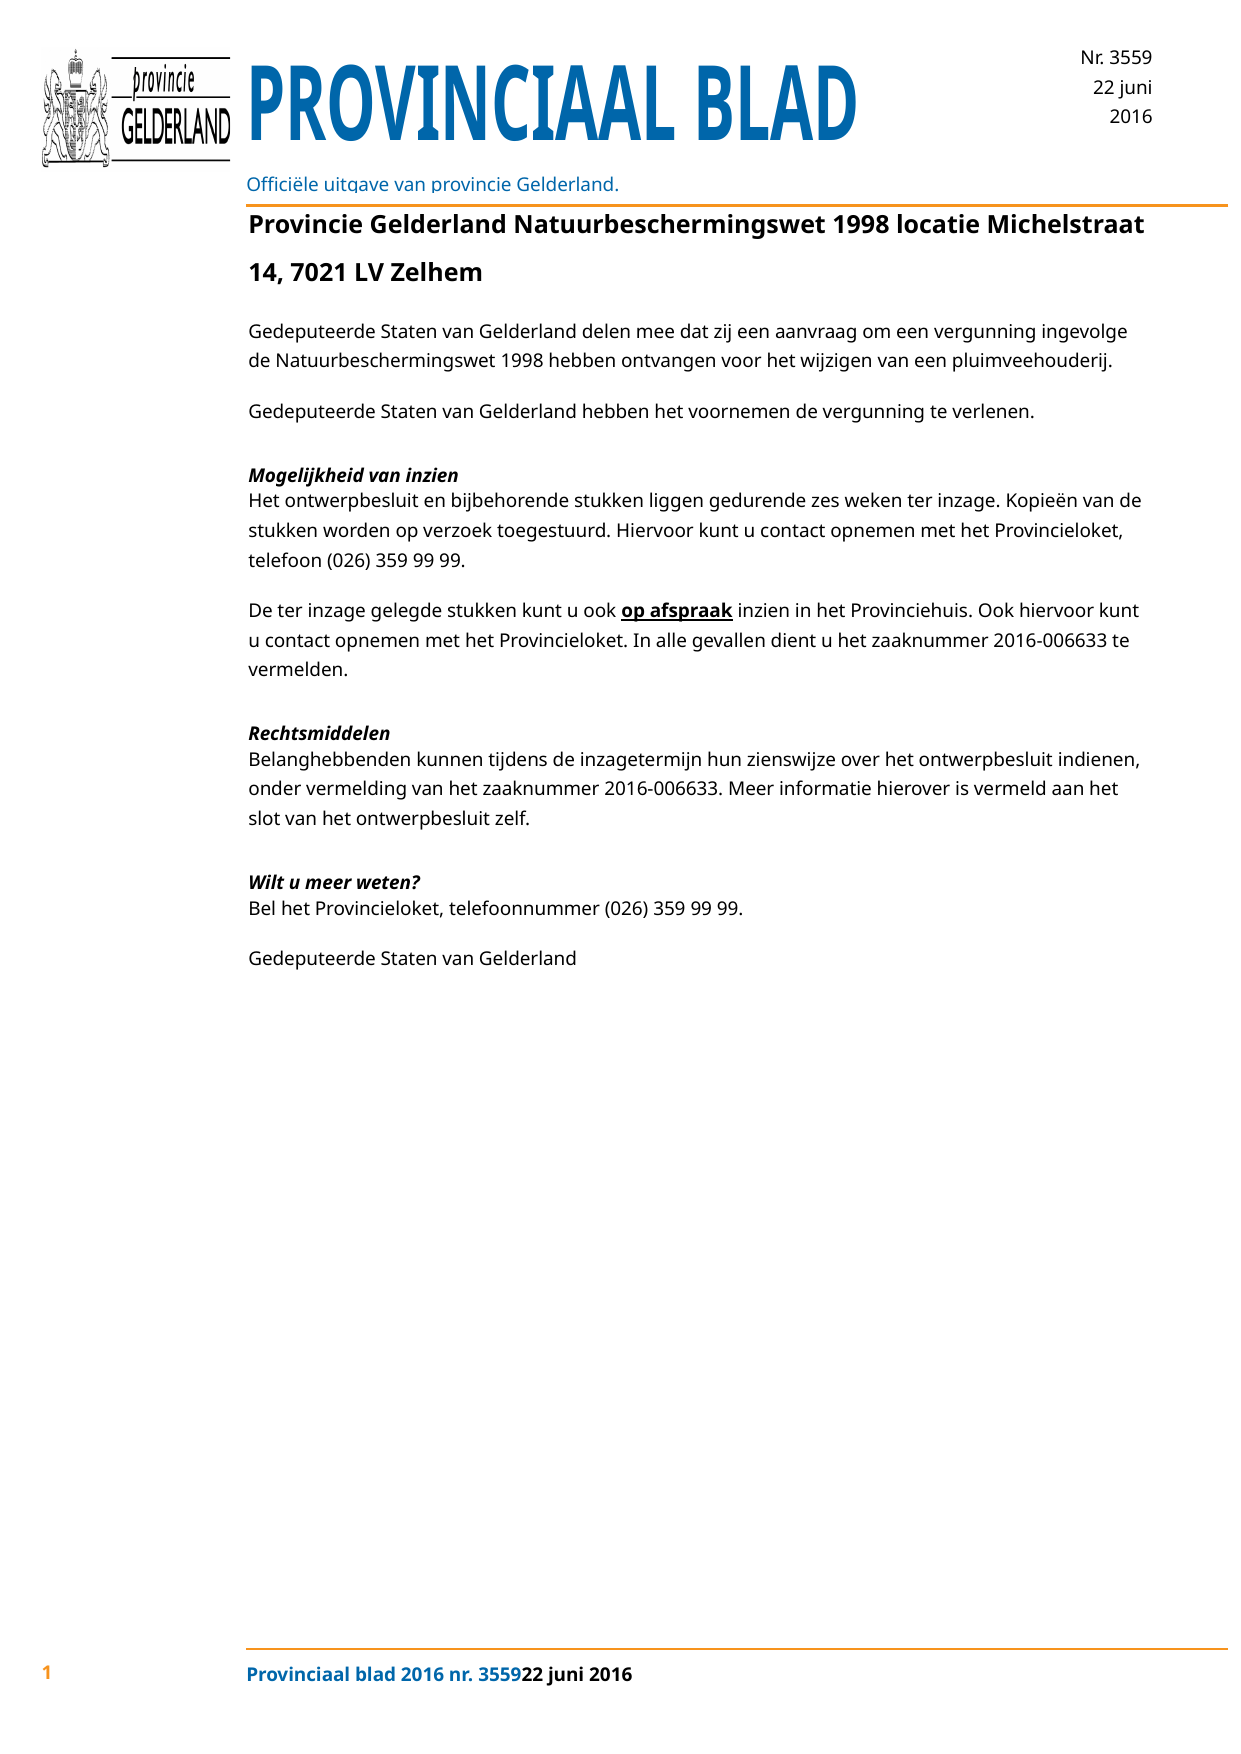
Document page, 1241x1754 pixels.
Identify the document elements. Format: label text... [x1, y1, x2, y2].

text Gedeputeerde Staten van Gelderland hebben het voornemen de vergunning te verlenen. [248, 398, 1152, 424]
text De ter inzage gelegde stukken kunt u ook op afspraak inzien in het Provinciehuis. Ook hiervoor kunt u contact opnemen met het Provincieloket. In alle gevallen dient u het zaaknummer 2016-006633 te vermelden. [248, 597, 1152, 682]
text Belanghebbenden kunnen tijdens de inzagetermijn hun zienswijze over het ontwerpbesluit indienen, onder vermelding van het zaaknummer 2016-006633. Meer informatie hierover is vermeld aan het slot van het ontwerpbesluit zelf. [248, 746, 1152, 831]
text Bel het Provincieloket, telefoonnummer (026) 359 99 99. [248, 895, 1152, 921]
text Gedeputeerde Staten van Gelderland delen mee dat zij een aanvraag om een vergunning ingevolge de Natuurbeschermingswet 1998 hebben ontvangen voor het wijzigen van een pluimveehouderij. [248, 318, 1152, 373]
text Mogelijkheid van inzien [248, 462, 1152, 488]
text Het ontwerpbesluit en bijbehorende stukken liggen gedurende zes weken ter inzage. Kopieën van de stukken worden op verzoek toegestuurd. Hiervoor kunt u contact opnemen met het Provincieloket, telefoon (026) 359 99 99. [248, 488, 1152, 572]
picture [41, 47, 231, 172]
text Provincie Gelderland Natuurbeschermingswet 1998 locatie Michelstraat 14, 7021 LV Zelhem [248, 207, 1152, 288]
text Rechtsmiddelen [248, 720, 1152, 746]
text Gedeputeerde Staten van Gelderland [248, 945, 1152, 971]
text Wilt u meer weten? [248, 869, 1152, 895]
